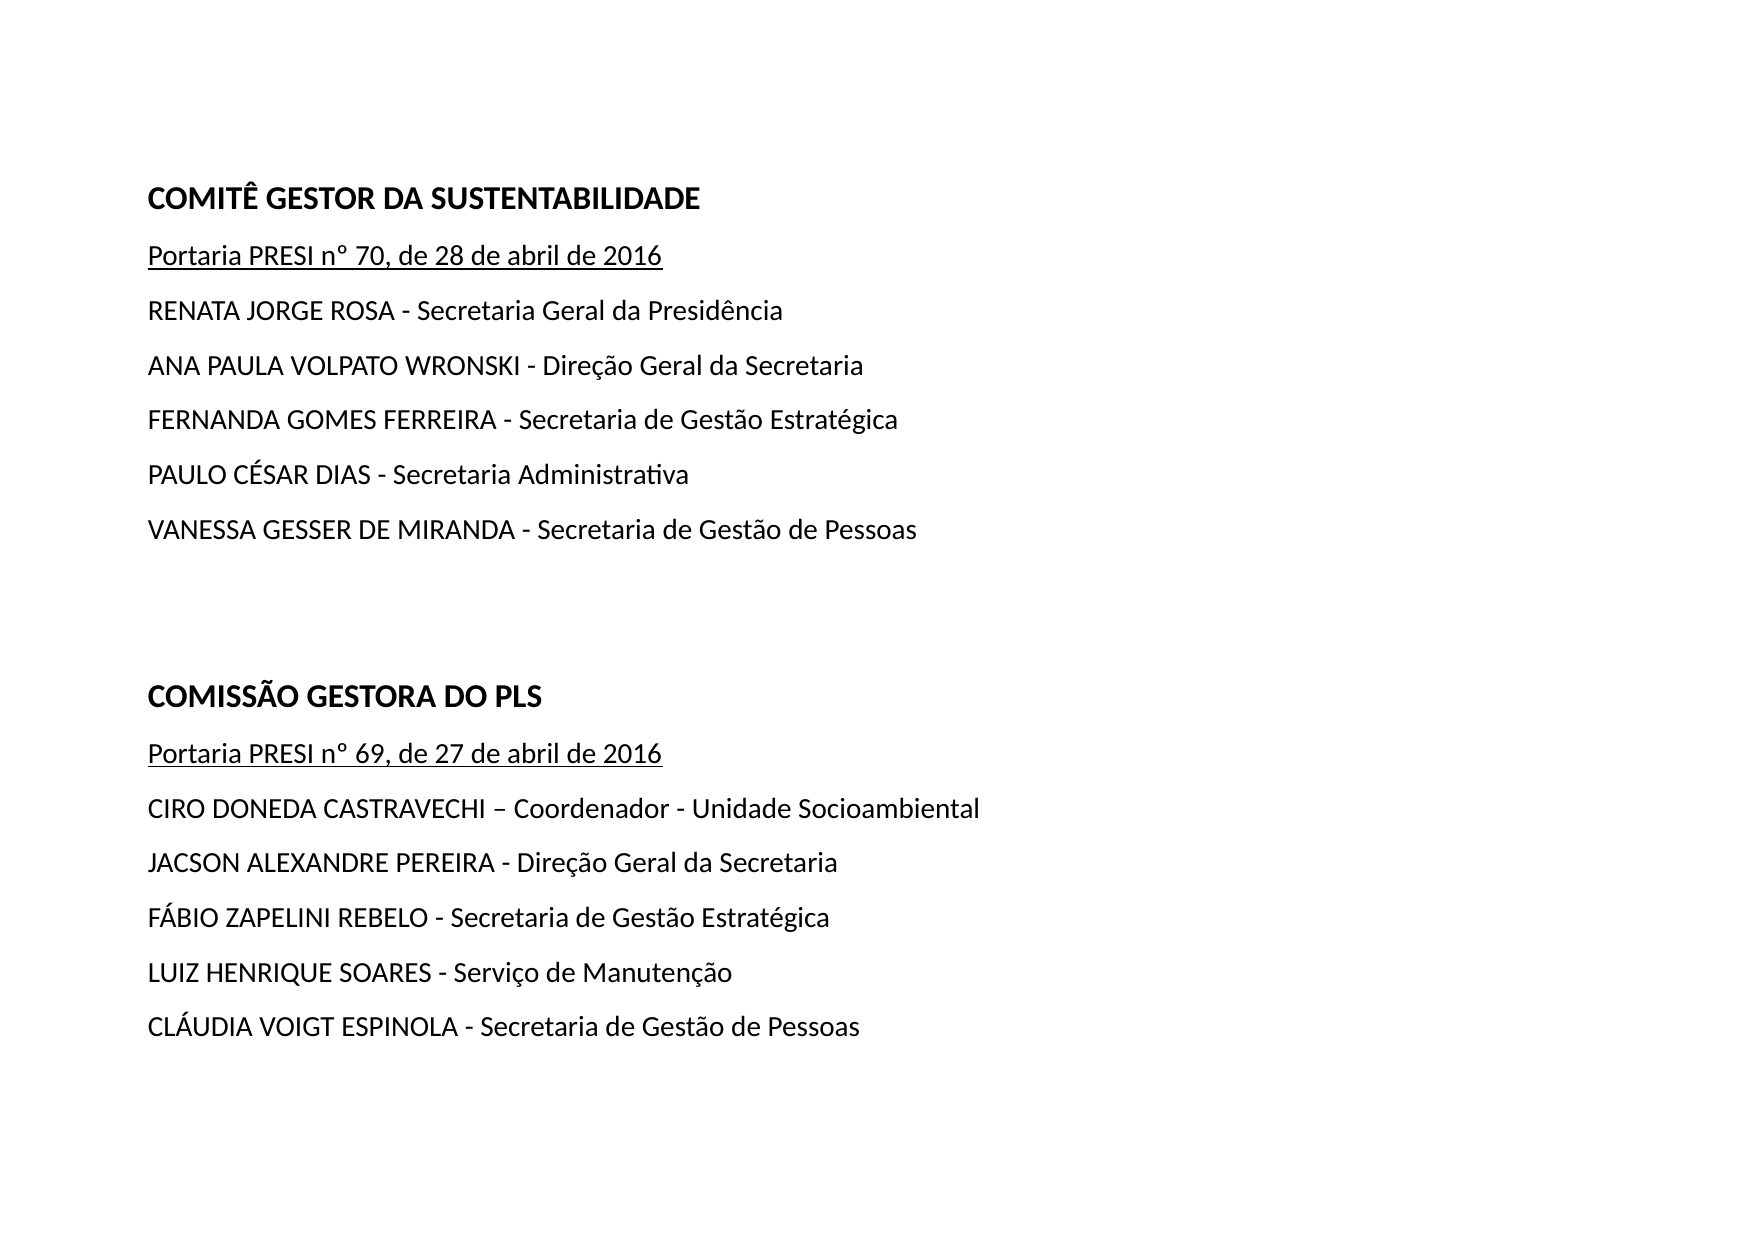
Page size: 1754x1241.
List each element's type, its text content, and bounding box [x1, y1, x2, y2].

text COMISSÃO GESTORA DO PLS [148, 675, 1606, 716]
text CLÁUDIA VOIGT ESPINOLA - Secretaria de Gestão de Pessoas [148, 1008, 1606, 1044]
text Portaria PRESI nº 70, de 28 de abril de 2016 [148, 237, 1606, 273]
text RENATA JORGE ROSA - Secretaria Geral da Presidência [148, 292, 1606, 328]
text VANESSA GESSER DE MIRANDA - Secretaria de Gestão de Pessoas [148, 511, 1606, 546]
text CIRO DONEDA CASTRAVECHI – Coordenador - Unidade Socioambiental [148, 790, 1606, 825]
text ANA PAULA VOLPATO WRONSKI - Direção Geral da Secretaria [148, 347, 1606, 382]
text JACSON ALEXANDRE PEREIRA - Direção Geral da Secretaria [148, 844, 1606, 880]
text COMITÊ GESTOR DA SUSTENTABILIDADE [148, 177, 1606, 218]
text FÁBIO ZAPELINI REBELO - Secretaria de Gestão Estratégica [148, 899, 1606, 935]
text PAULO CÉSAR DIAS - Secretaria Administrativa [148, 456, 1606, 492]
text FERNANDA GOMES FERREIRA - Secretaria de Gestão Estratégica [148, 401, 1606, 437]
text Portaria PRESI nº 69, de 27 de abril de 2016 [148, 735, 1606, 771]
text LUIZ HENRIQUE SOARES - Serviço de Manutenção [148, 954, 1606, 989]
